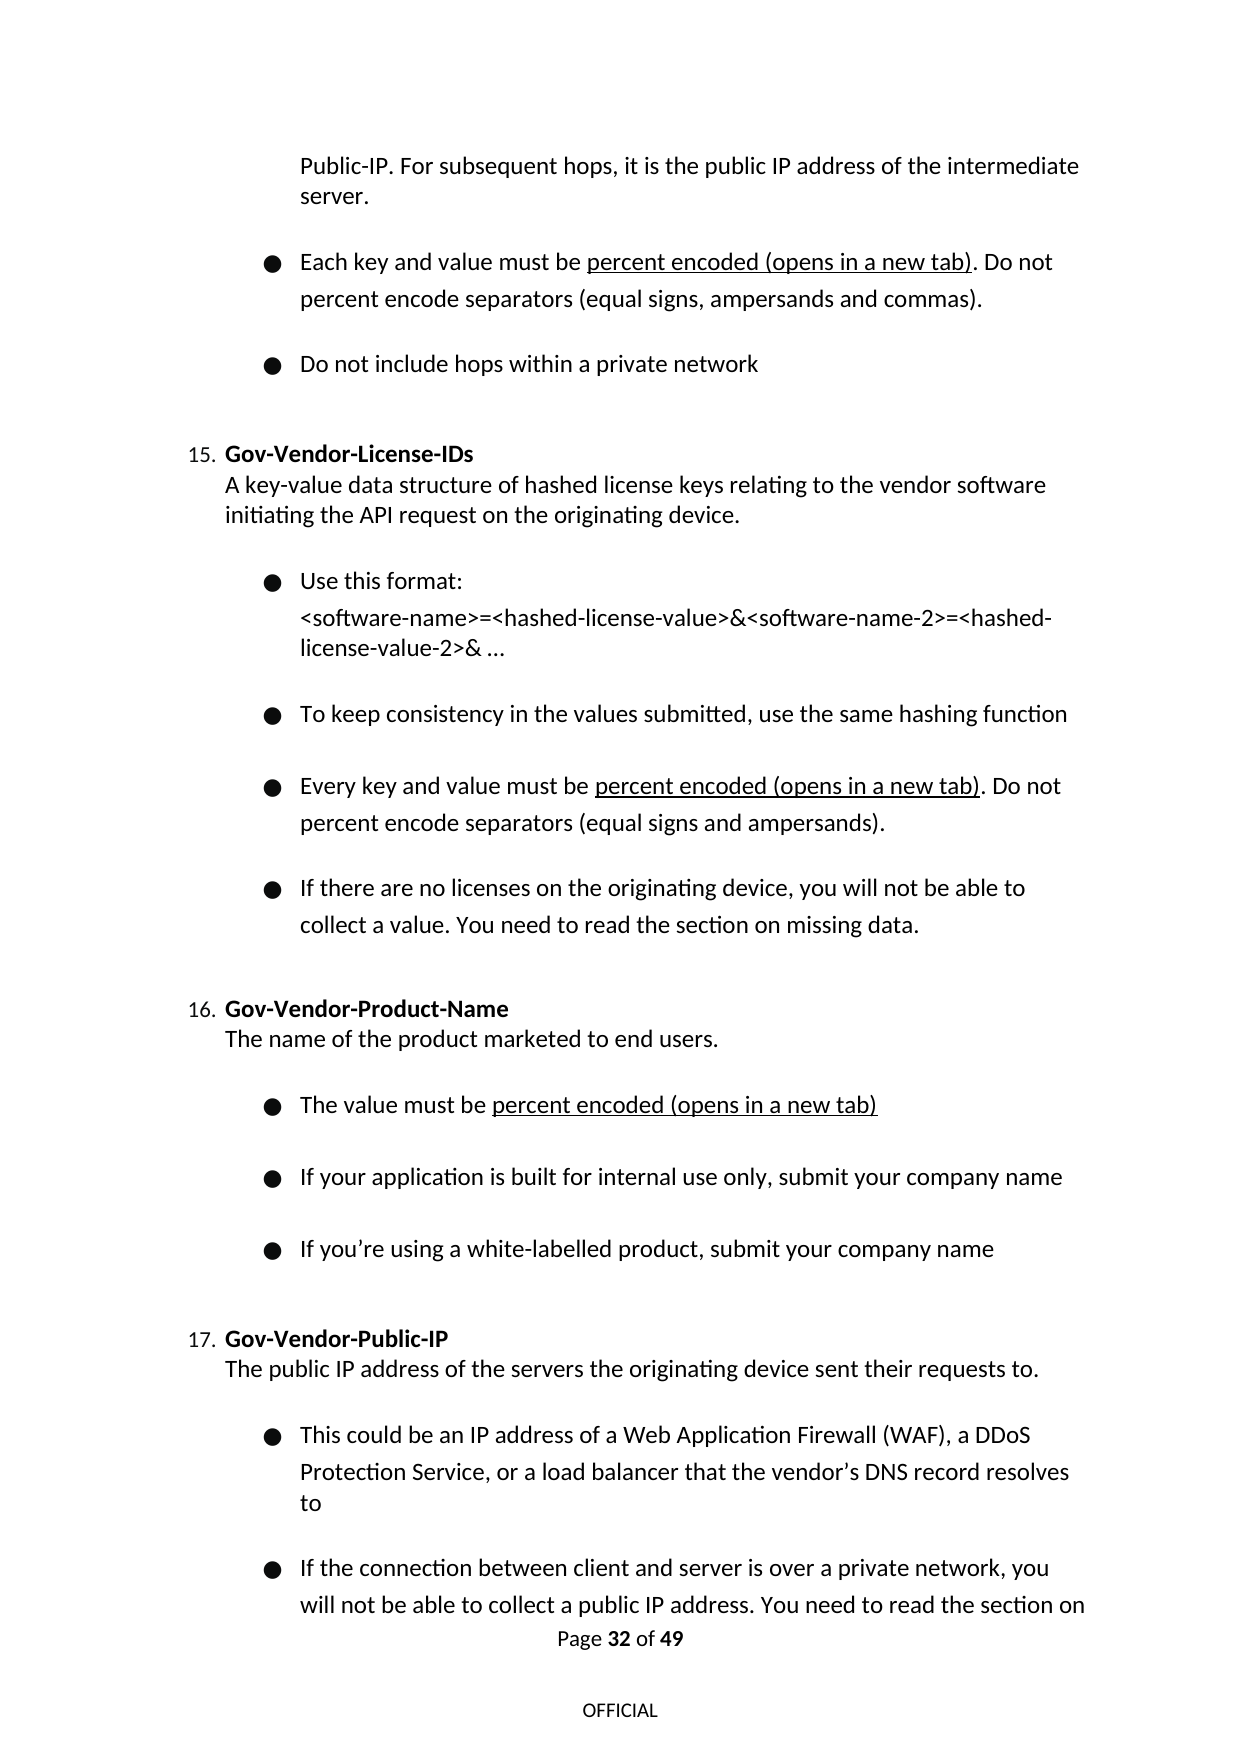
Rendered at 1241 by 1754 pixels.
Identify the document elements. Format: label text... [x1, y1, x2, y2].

list Gov-Vendor-Public-IP The public IP address of the servers the originating device sent their requests to. [187, 1323, 1090, 1384]
list If you’re using a white-labelled product, submit your company name [262, 1223, 1090, 1298]
list Every key and value must be percent encoded (opens in a new tab). Do not percent encode separators (equal signs and ampersands). [262, 760, 1090, 838]
list This could be an IP address of a Web Application Firewall (WAF), a DDoS Protection Service, or a load balancer that the vendor’s DNS record resolves to [262, 1409, 1090, 1517]
list Use this format: <software-name>=<hashed-license-value>&<software-name-2>=<hashed-license-value-2>& … [262, 555, 1090, 663]
list If there are no licenses on the originating device, you will not be able to collect a value. You need to read the section on missing data. [262, 863, 1090, 968]
list Public-IP. For subsequent hops, it is the public IP address of the intermediate server. [262, 150, 1090, 211]
list Gov-Vendor-Product-Name The name of the product marketed to end users. [187, 993, 1090, 1054]
list To keep consistency in the values submitted, use the same hashing function [300, 688, 1090, 735]
list The value must be percent encoded (opens in a new tab) [300, 1079, 1090, 1126]
list Do not include hops within a private network [262, 338, 1090, 413]
list If the connection between client and server is over a private network, you will not be able to collect a public IP address. You need to read the section on [262, 1542, 1090, 1620]
list Each key and value must be percent encoded (opens in a new tab). Do not percent encode separators (equal signs, ampersands and commas). [262, 236, 1090, 313]
list Gov-Vendor-License-IDs A key-value data structure of hashed license keys relating to the vendor software initiating the API request on the originating device. [187, 438, 1090, 530]
list If your application is built for internal use only, submit your company name [300, 1151, 1090, 1198]
